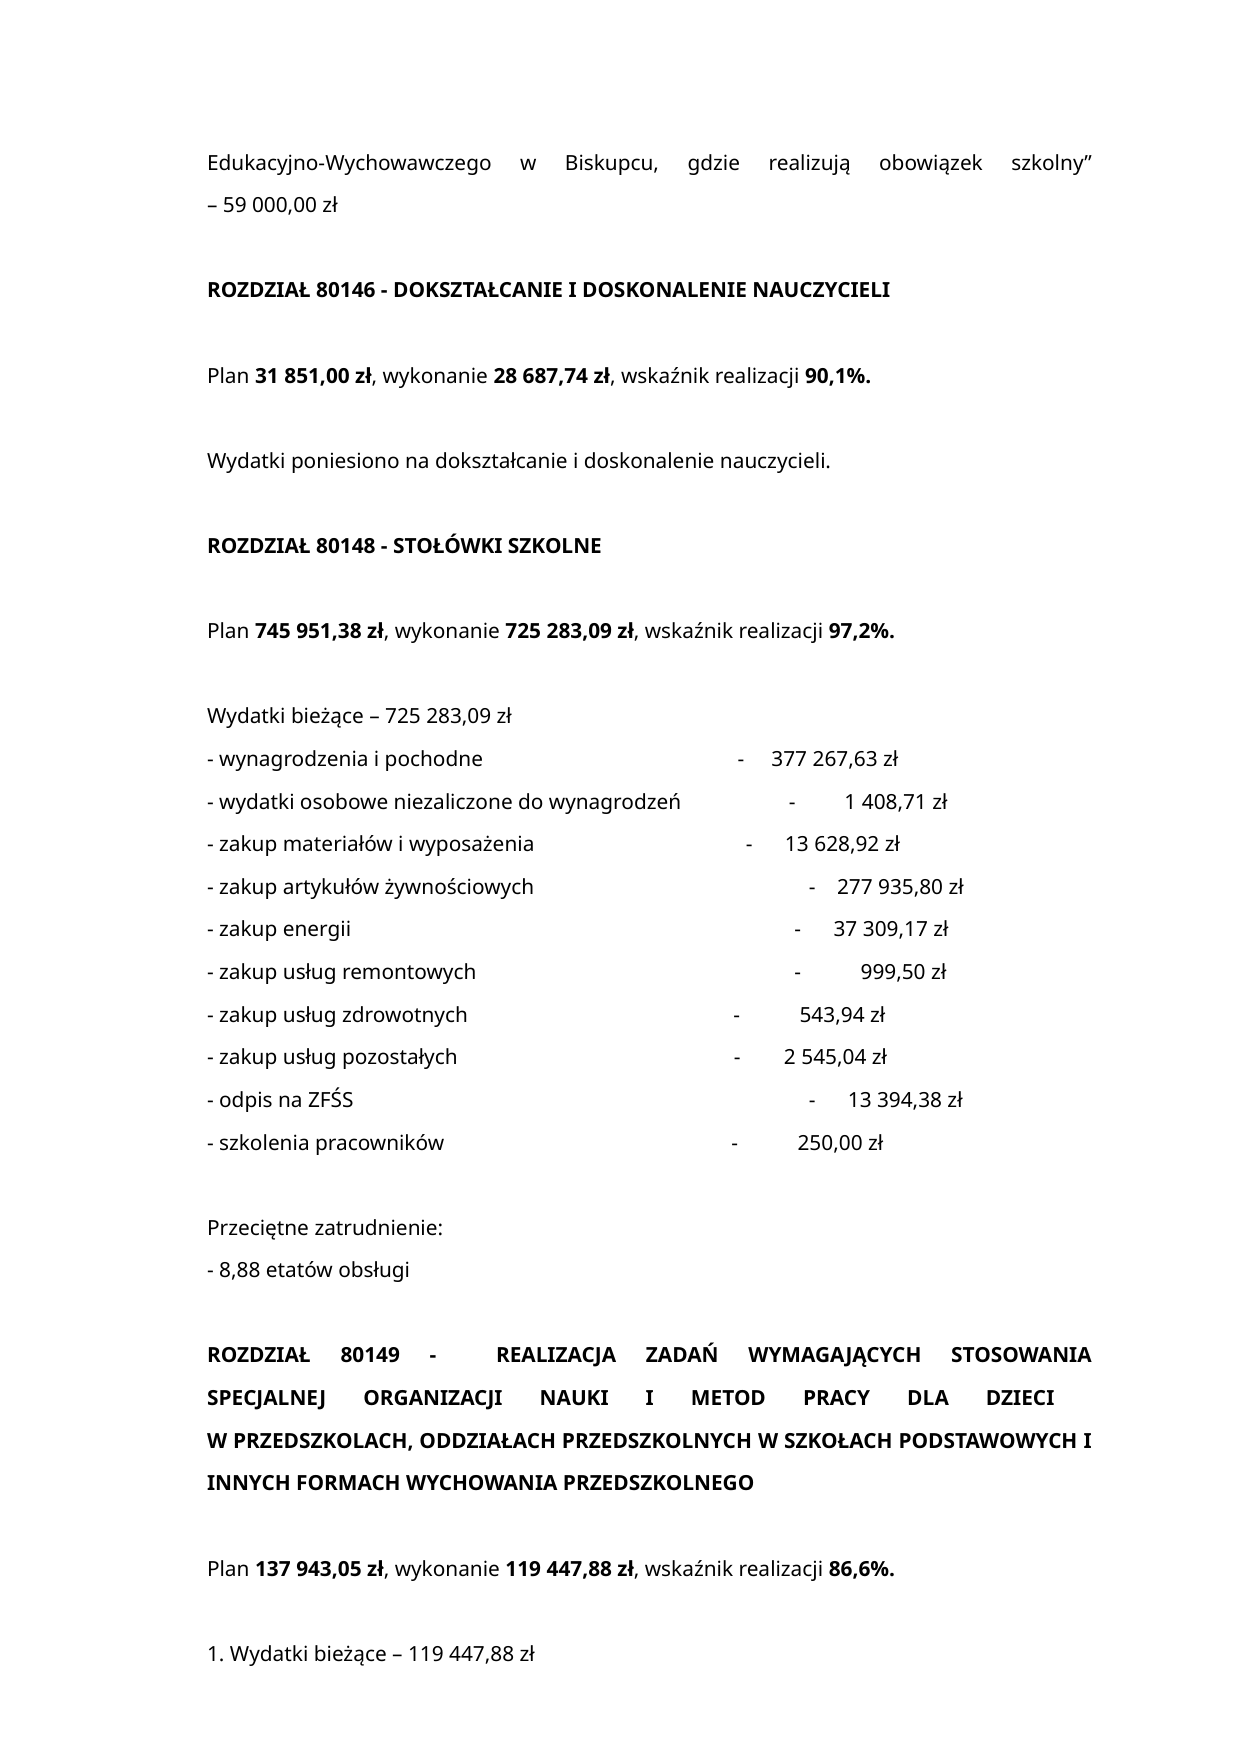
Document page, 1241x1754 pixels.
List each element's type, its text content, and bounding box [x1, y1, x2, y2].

text Wydatki poniesiono na dokształcanie i doskonalenie nauczycieli. [207, 446, 1092, 474]
text - zakup usług zdrowotnych - 543,94 zł [207, 1000, 1092, 1028]
text ROZDZIAŁ 80149 - REALIZACJA ZADAŃ WYMAGAJĄCYCH STOSOWANIA SPECJALNEJ ORGANIZACJI NAUKI I METOD PRACY DLA DZIECI W PRZEDSZKOLACH, ODDZIAŁACH PRZEDSZKOLNYCH W SZKOŁACH PODSTAWOWYCH I INNYCH FORMACH WYCHOWANIA PRZEDSZKOLNEGO [207, 1341, 1092, 1497]
text - zakup materiałów i wyposażenia - 13 628,92 zł [207, 829, 1092, 858]
text ROZDZIAŁ 80148 - STOŁÓWKI SZKOLNE [207, 531, 1092, 559]
text Plan 31 851,00 zł, wykonanie 28 687,74 zł, wskaźnik realizacji 90,1%. [207, 361, 1092, 389]
text - zakup usług pozostałych - 2 545,04 zł [207, 1042, 1092, 1071]
text - wydatki osobowe niezaliczone do wynagrodzeń - 1 408,71 zł [207, 787, 1092, 815]
text - szkolenia pracowników - 250,00 zł [207, 1128, 1092, 1156]
text - zakup energii - 37 309,17 zł [207, 914, 1092, 943]
text - 8,88 etatów obsługi [207, 1255, 1092, 1284]
text - wynagrodzenia i pochodne - 377 267,63 zł [207, 744, 1092, 773]
text Plan 745 951,38 zł, wykonanie 725 283,09 zł, wskaźnik realizacji 97,2%. [207, 616, 1092, 645]
text Wydatki bieżące – 725 283,09 zł [207, 702, 1092, 730]
text - odpis na ZFŚS - 13 394,38 zł [207, 1085, 1092, 1113]
text ROZDZIAŁ 80146 - DOKSZTAŁCANIE I DOSKONALENIE NAUCZYCIELI [207, 276, 1092, 304]
text - zakup artykułów żywnościowych - 277 935,80 zł [207, 872, 1092, 900]
text 1. Wydatki bieżące – 119 447,88 zł [207, 1639, 1092, 1667]
text Edukacyjno-Wychowawczego w Biskupcu, gdzie realizują obowiązek szkolny” – 59 000,00 zł [207, 148, 1092, 219]
text Plan 137 943,05 zł, wykonanie 119 447,88 zł, wskaźnik realizacji 86,6%. [207, 1554, 1092, 1582]
text Przeciętne zatrudnienie: [207, 1213, 1092, 1241]
text - zakup usług remontowych - 999,50 zł [207, 957, 1092, 986]
